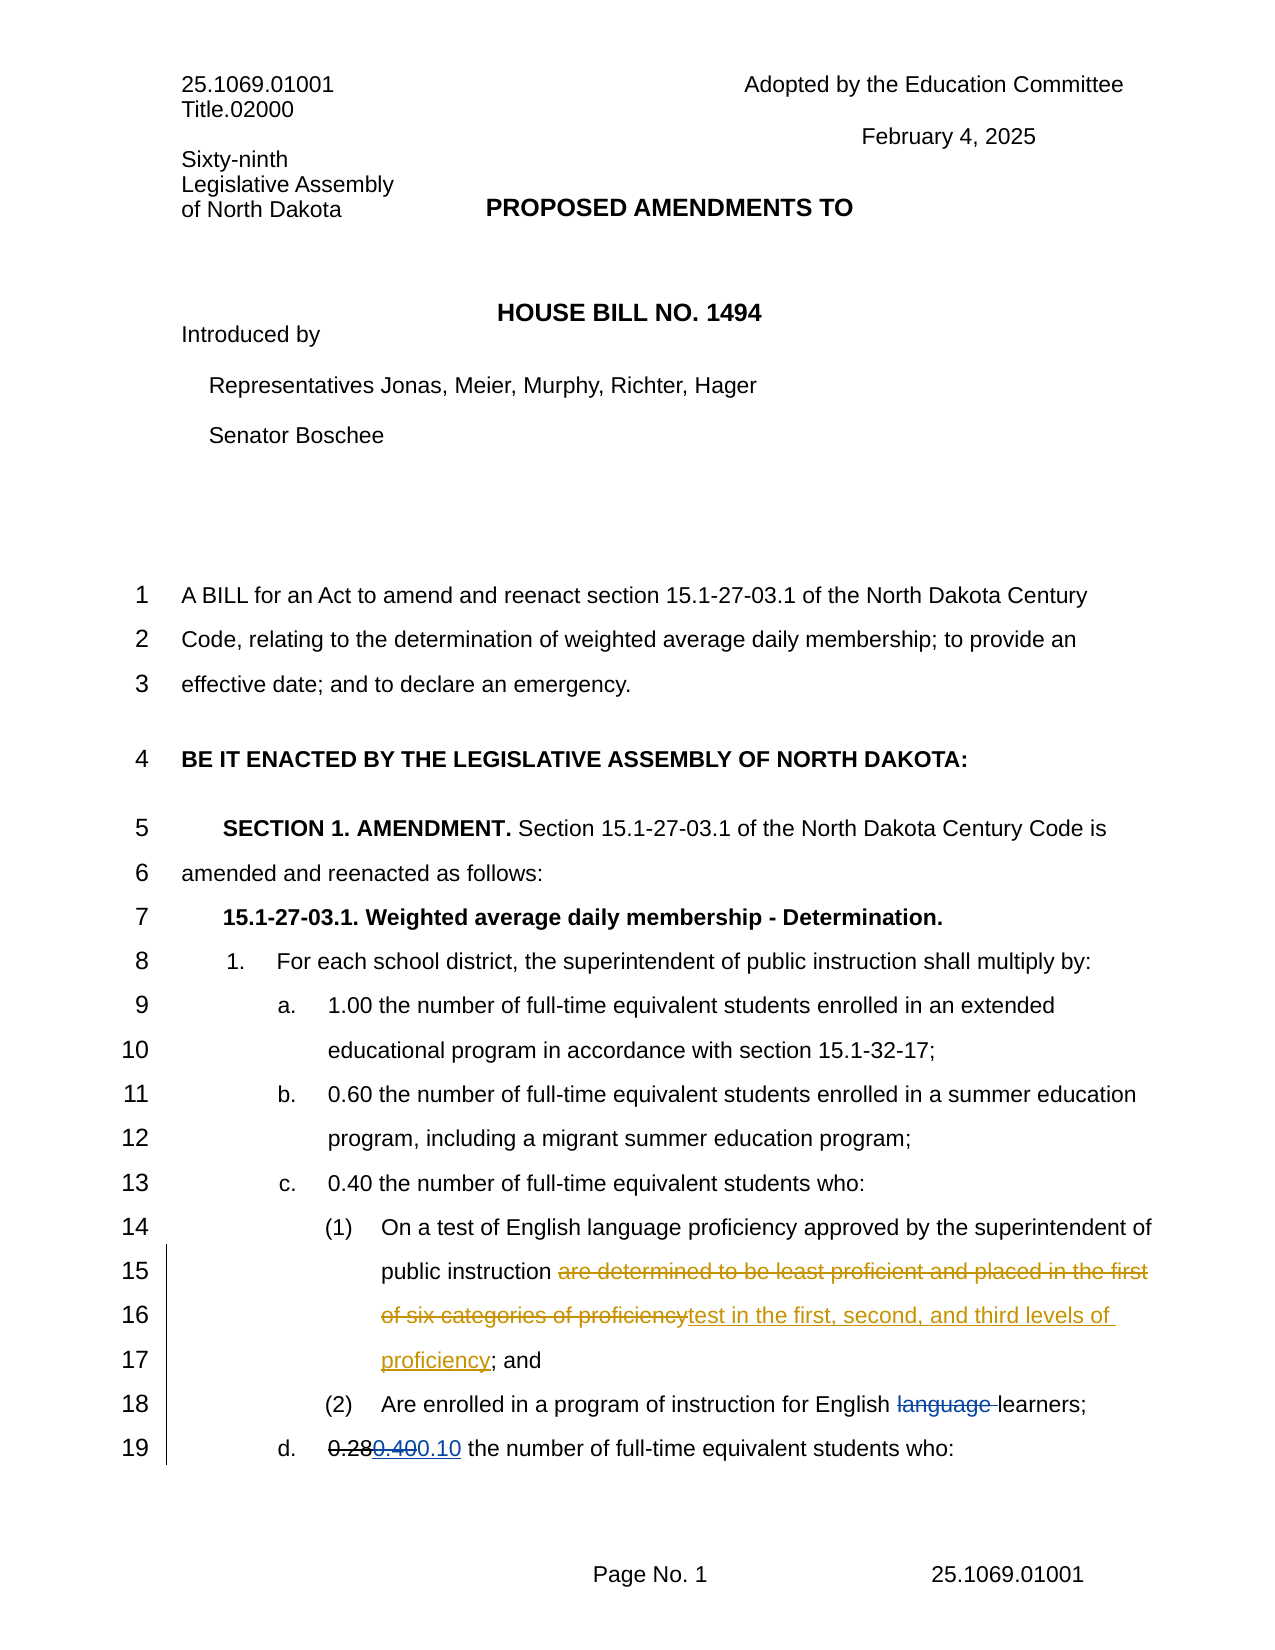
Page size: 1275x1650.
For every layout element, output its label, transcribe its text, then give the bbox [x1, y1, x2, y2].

subtitle 15.1‑27‑03.1. Weighted average daily membership ‑ Determination. [181, 890, 1154, 934]
title House BILL NO. 1494 [490, 297, 762, 326]
table_cell February 4, 2025 [744, 123, 1153, 173]
text a. 1.00 the number of full‑time equivalent students enrolled in an extended educational program in accordance with section 15.1‑32‑17; [181, 978, 1154, 1067]
table_header 25.1069.01001 Title.02000 [181, 73, 744, 123]
text SECTION 1. AMENDMENT. Section 15.1‑27‑03.1 of the North Dakota Century Code is amended and reenacted as follows: [181, 801, 1154, 890]
title A BILL for an Act to amend and reenact section 15.1‑27‑03.1 of the North Dakota Century Code, relating to the determination of weighted average daily membership; to provide an effective date; and to declare an emergency. [181, 568, 1154, 701]
text d. 0.280.10 the number of full‑time equivalent students who: [181, 1421, 1154, 1465]
text Representatives Jonas, Meier, Murphy, Richter, Hager [208, 375, 1154, 398]
text 1. For each school district, the superintendent of public instruction shall multiply by: [181, 934, 1154, 978]
text (1) On a test of English language proficiency approved by the superintendent of public instruction test in the first, second, and third levels of proficiency; and [181, 1200, 1154, 1377]
table_cell Sixty-ninth [181, 123, 744, 173]
table_header Adopted by the Education Committee [744, 73, 1153, 123]
text Senator Boschee [208, 425, 1154, 448]
text b. 0.60 the number of full‑time equivalent students enrolled in a summer education program, including a migrant summer education program; [181, 1067, 1154, 1156]
text BE IT ENACTED BY THE LEGISLATIVE ASSEMBLY OF NORTH DAKOTA: [181, 732, 1154, 776]
title PROPOSED AMENDMENTS TO [486, 192, 872, 221]
text (2) Are enrolled in a program of instruction for English learners; [181, 1377, 1154, 1421]
text Introduced by [181, 323, 1154, 348]
text Legislative Assembly [181, 173, 1154, 198]
text c. 0.40 the number of full‑time equivalent students who: [181, 1156, 1154, 1200]
text of North Dakota [181, 198, 1154, 223]
